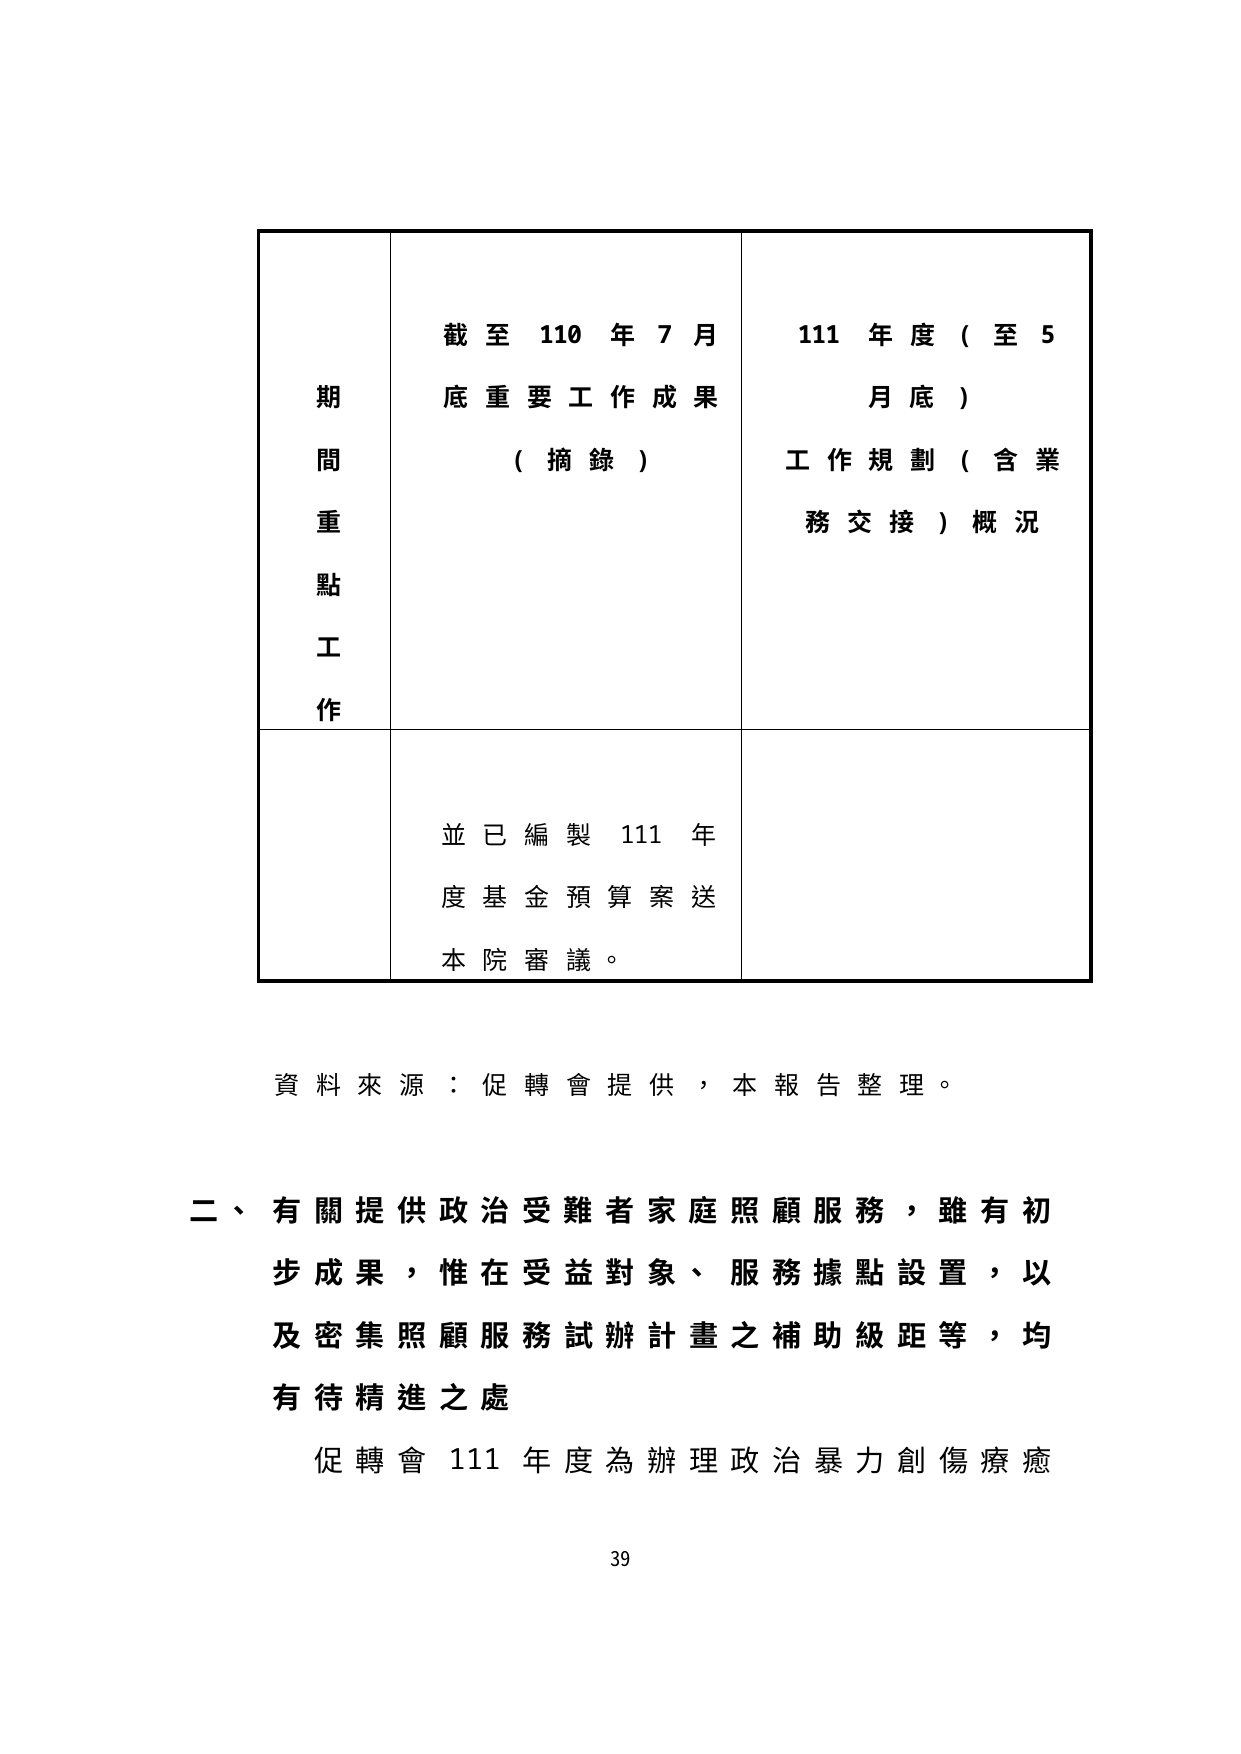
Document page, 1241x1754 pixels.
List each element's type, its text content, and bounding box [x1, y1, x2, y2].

table_header 期間 重點 工作 [260, 233, 390, 729]
table_header 截至110年7月底重要工作成果(摘錄) [391, 233, 741, 729]
text 二、有關提供政治受難者家庭照顧服務，雖有初步成果，惟在受益對象、服務據點設置，以及密集照顧服務試辦計畫之補助級距等，均有待精進之處 [183, 1167, 1058, 1417]
table_cell [260, 730, 390, 979]
table_cell 並已編製111年度基金預算案送本院審議。 [391, 730, 741, 979]
text 促轉會111年度為辦理政治暴力創傷療癒 [242, 1417, 1058, 1479]
text 資料來源：促轉會提供，本報告整理。 [247, 1042, 1058, 1104]
table_header 111年度(至5月底) 工作規劃(含業務交接)概況 [742, 233, 1089, 729]
table_cell [742, 730, 1089, 979]
